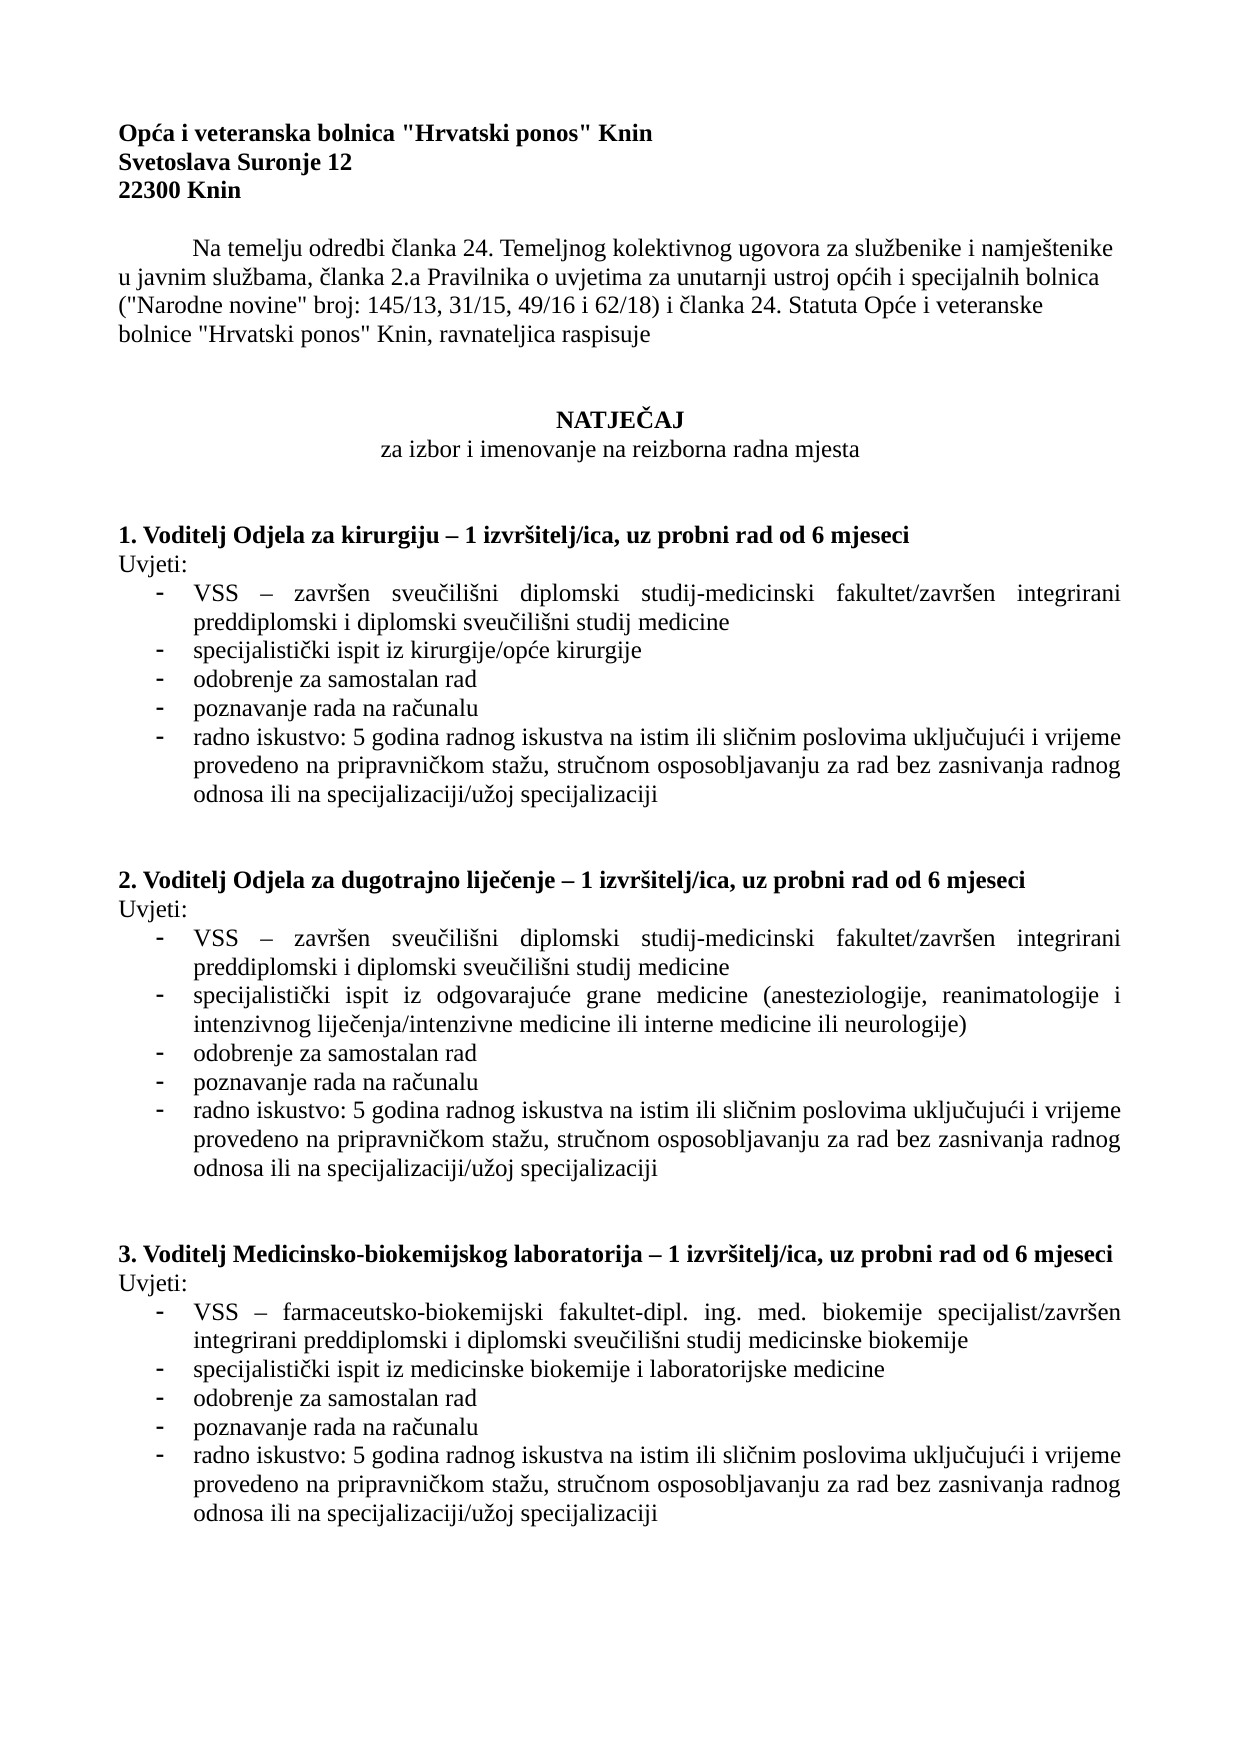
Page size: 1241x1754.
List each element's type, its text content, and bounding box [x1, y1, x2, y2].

list poznavanje rada na računalu [156, 1067, 1122, 1096]
text za izbor i imenovanje na reizborna radna mjesta [118, 434, 1122, 463]
text 22300 Knin [118, 176, 1122, 204]
text Uvjeti: [118, 1268, 1122, 1297]
text 2. Voditelj Odjela za dugotrajno liječenje – 1 izvršitelj/ica, uz probni rad od 6 mjeseci [118, 866, 1122, 894]
text 3. Voditelj Medicinsko-biokemijskog laboratorija – 1 izvršitelj/ica, uz probni rad od 6 mjeseci [118, 1239, 1122, 1268]
list odobrenje za samostalan rad [156, 1383, 1122, 1412]
list odobrenje za samostalan rad [156, 664, 1122, 693]
text NATJEČAJ [118, 406, 1122, 434]
list radno iskustvo: 5 godina radnog iskustva na istim ili sličnim poslovima uključujući i vrijeme provedeno na pripravničkom stažu, stručnom osposobljavanju za rad bez zasnivanja radnog odnosa ili na specijalizaciji/užoj specijalizaciji [156, 1096, 1122, 1182]
list VSS – završen sveučilišni diplomski studij-medicinski fakultet/završen integrirani preddiplomski i diplomski sveučilišni studij medicine [156, 578, 1122, 636]
list specijalistički ispit iz kirurgije/opće kirurgije [156, 636, 1122, 664]
text Svetoslava Suronje 12 [118, 147, 1122, 176]
list poznavanje rada na računalu [156, 1412, 1122, 1441]
text Uvjeti: [118, 894, 1122, 923]
list VSS – završen sveučilišni diplomski studij-medicinski fakultet/završen integrirani preddiplomski i diplomski sveučilišni studij medicine [156, 923, 1122, 981]
text 1. Voditelj Odjela za kirurgiju – 1 izvršitelj/ica, uz probni rad od 6 mjeseci [118, 521, 1122, 549]
list specijalistički ispit iz odgovarajuće grane medicine (anesteziologije, reanimatologije i intenzivnog liječenja/intenzivne medicine ili interne medicine ili neurologije) [156, 981, 1122, 1038]
list radno iskustvo: 5 godina radnog iskustva na istim ili sličnim poslovima uključujući i vrijeme provedeno na pripravničkom stažu, stručnom osposobljavanju za rad bez zasnivanja radnog odnosa ili na specijalizaciji/užoj specijalizaciji [156, 1441, 1122, 1527]
list poznavanje rada na računalu [156, 693, 1122, 722]
text Na temelju odredbi članka 24. Temeljnog kolektivnog ugovora za službenike i namještenike u javnim službama, članka 2.a Pravilnika o uvjetima za unutarnji ustroj općih i specijalnih bolnica ("Narodne novine" broj: 145/13, 31/15, 49/16 i 62/18) i članka 24. Statuta Opće i veteranske bolnice "Hrvatski ponos" Knin, ravnateljica raspisuje [118, 233, 1122, 348]
list specijalistički ispit iz medicinske biokemije i laboratorijske medicine [156, 1354, 1122, 1383]
list radno iskustvo: 5 godina radnog iskustva na istim ili sličnim poslovima uključujući i vrijeme provedeno na pripravničkom stažu, stručnom osposobljavanju za rad bez zasnivanja radnog odnosa ili na specijalizaciji/užoj specijalizaciji [156, 722, 1122, 808]
list odobrenje za samostalan rad [156, 1038, 1122, 1067]
text Uvjeti: [118, 549, 1122, 578]
text Opća i veteranska bolnica "Hrvatski ponos" Knin [118, 118, 1122, 147]
list VSS – farmaceutsko-biokemijski fakultet-dipl. ing. med. biokemije specijalist/završen integrirani preddiplomski i diplomski sveučilišni studij medicinske biokemije [156, 1297, 1122, 1354]
